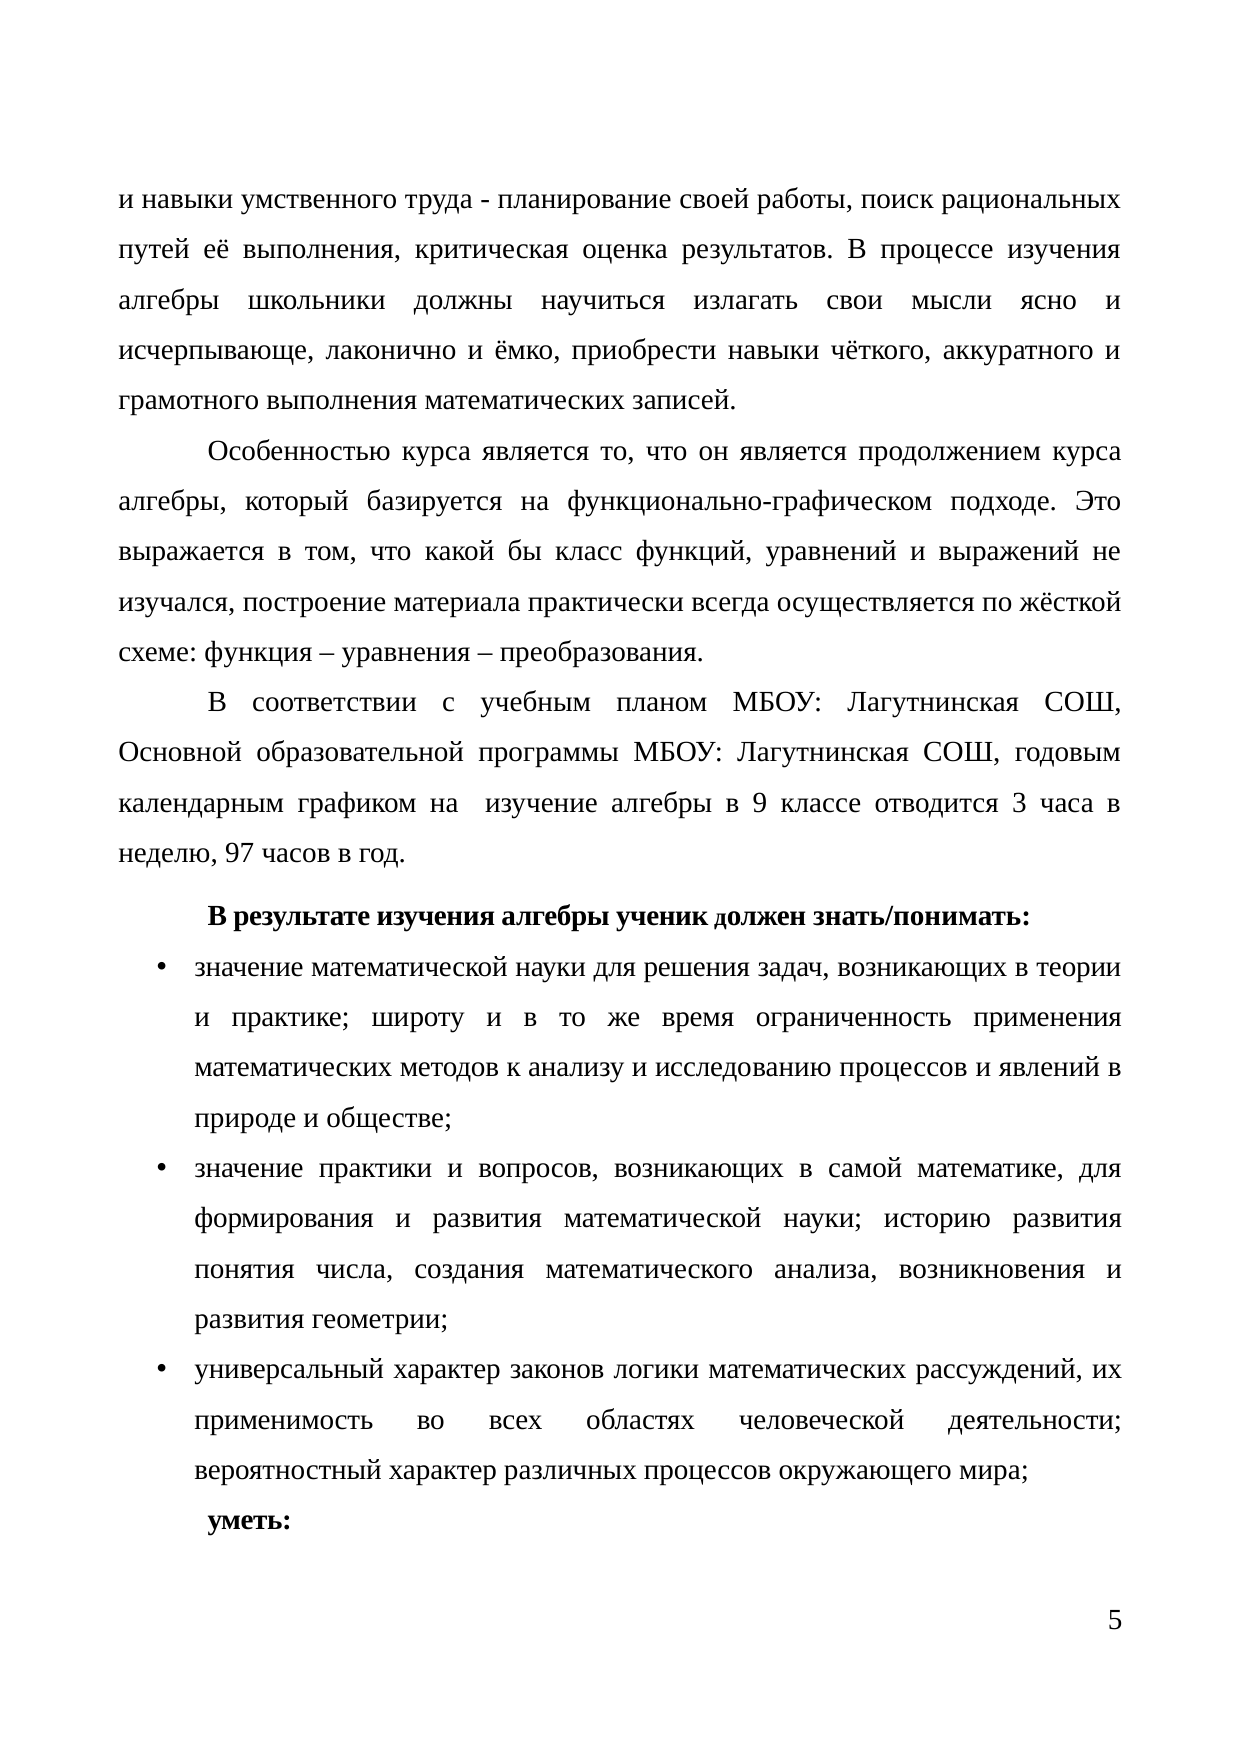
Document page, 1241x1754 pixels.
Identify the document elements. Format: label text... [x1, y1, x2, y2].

text Особенностью курса является то, что он является продолжением курса алгебры, который базируется на функционально-графическом подходе. Это выражается в том, что какой бы класс функций, уравнений и выражений не изучался, построение материала практически всегда осуществляется по жёсткой схеме: функция – уравнения – преобразования. [118, 433, 1122, 667]
text уметь: [118, 1502, 1122, 1536]
list значение математической науки для решения задач, возникающих в теории и практике; ши­роту и в то же время ограниченность применения математических методов к анализу и исследо­ванию процессов и явлений в природе и обществе; [157, 949, 1122, 1133]
text В соответствии с учебным планом МБОУ: Лагутнинская СОШ, Основной образовательной программы МБОУ: Лагутнинская СОШ, годовым календарным графиком на изучение алгебры в 9 классе отводится 3 часа в неделю, 97 часов в год. [118, 684, 1122, 869]
text и навыки умственного труда - планирование своей работы, поиск рациональных путей её выполнения, критическая оценка результатов. В процессе изучения алгебры школьники должны научиться излагать свои мысли ясно и исчерпывающе, лаконично и ёмко, приобрести навыки чёткого, аккуратного и грамотного выполнения математических записей. [118, 181, 1122, 416]
text В результате изучения алгебры ученик должен знать/понимать: [118, 898, 1122, 932]
list универсальный характер законов логики математических рассуждений, их применимость во всех областях человеческой деятельности; вероятностный характер различных процессов окру­жающего мира; [157, 1351, 1122, 1486]
list значение практики и вопросов, возникающих в самой математике, для формирования и раз­вития математической науки; историю развития понятия числа, создания математического ана­лиза, возникновения и развития геометрии; [157, 1150, 1122, 1335]
